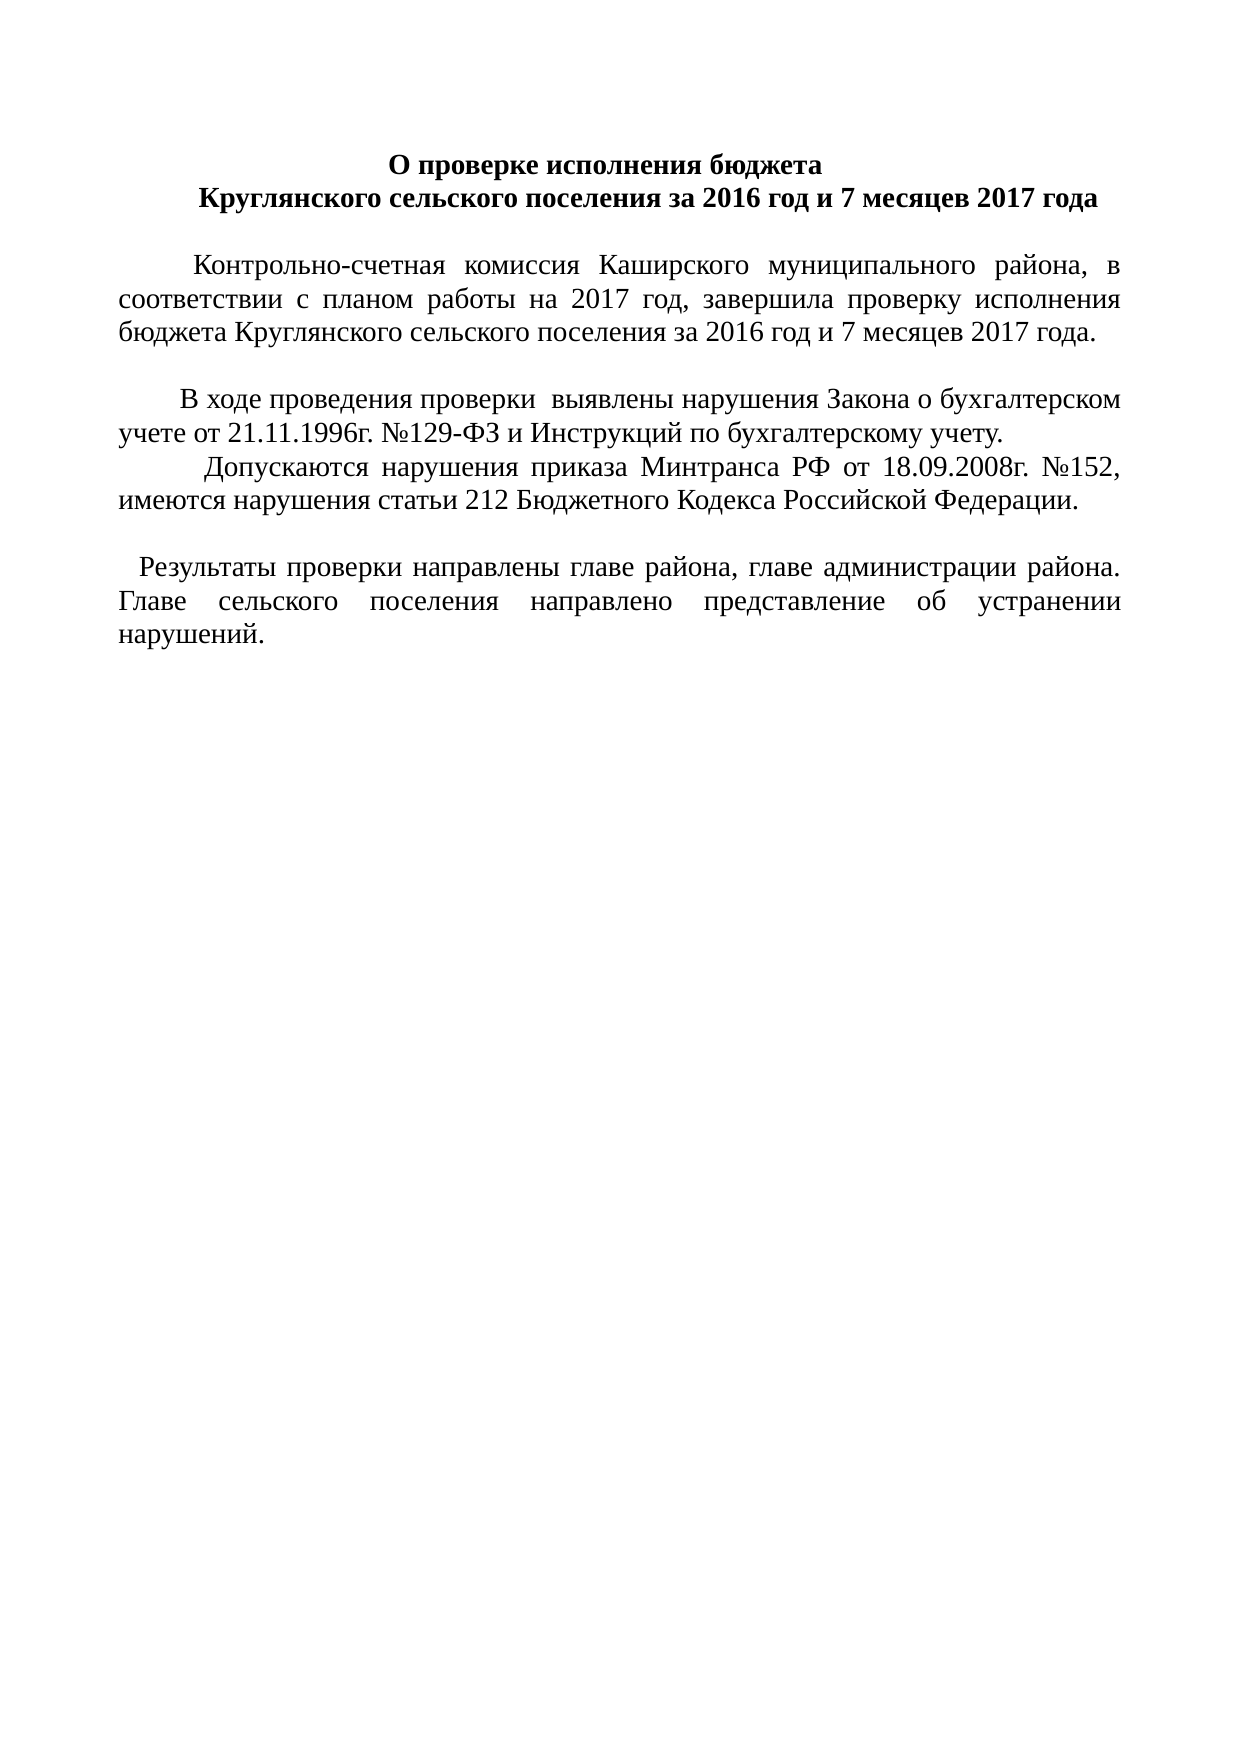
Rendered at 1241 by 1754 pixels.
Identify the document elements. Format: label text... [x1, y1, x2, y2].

text В ходе проведения проверки выявлены нарушения Закона о бухгалтерском учете от 21.11.1996г. №129-ФЗ и Инструкций по бухгалтерскому учету. [118, 382, 1122, 449]
text Результаты проверки направлены главе района, главе администрации района. Главе сельского поселения направлено представление об устранении нарушений. [118, 549, 1122, 650]
text Контрольно-счетная комиссия Каширского муниципального района, в соответствии с планом работы на 2017 год, завершила проверку исполнения бюджета Круглянского сельского поселения за 2016 год и 7 месяцев 2017 года. [118, 247, 1122, 348]
text Круглянского сельского поселения за 2016 год и 7 месяцев 2017 года [118, 180, 1122, 214]
text О проверке исполнения бюджета [118, 147, 1122, 180]
text Допускаются нарушения приказа Минтранса РФ от 18.09.2008г. №152, имеются нарушения статьи 212 Бюджетного Кодекса Российской Федерации. [118, 449, 1122, 516]
